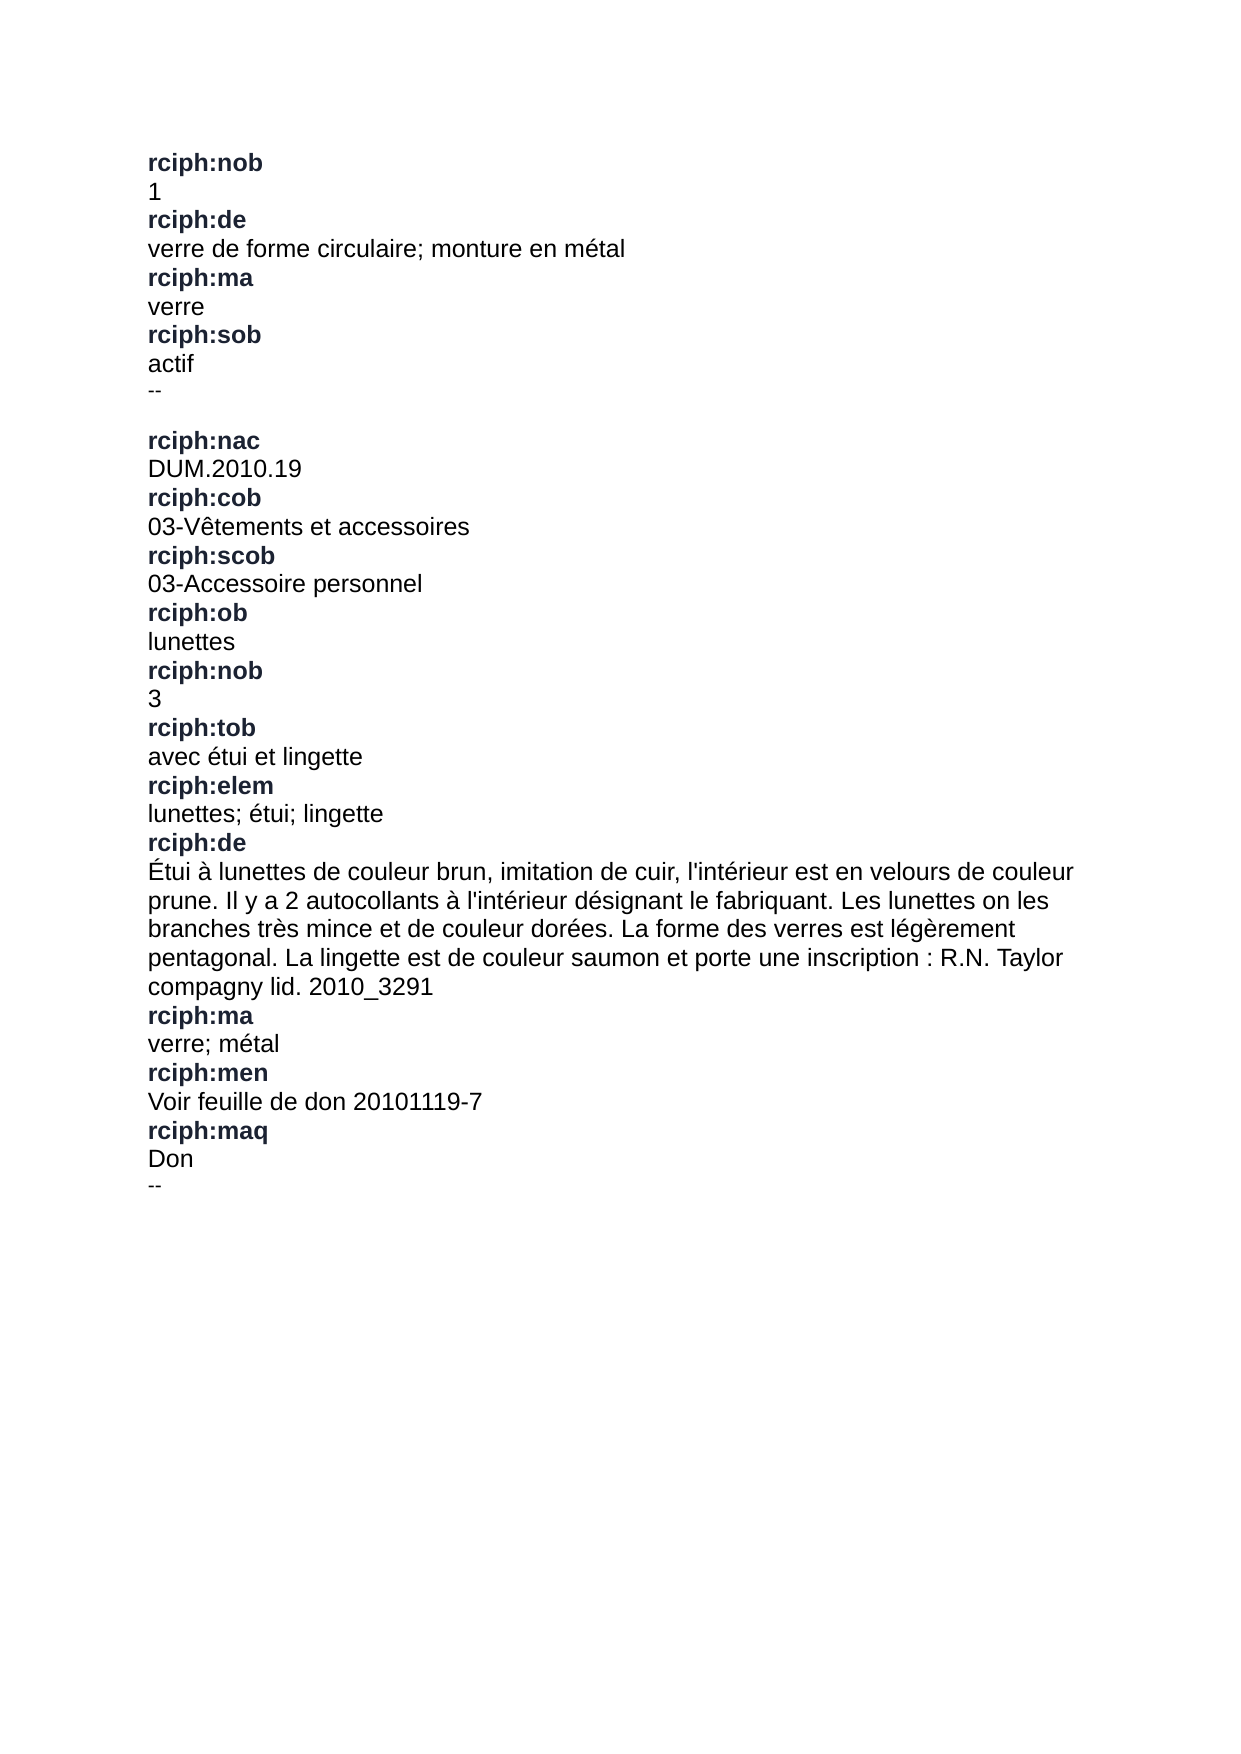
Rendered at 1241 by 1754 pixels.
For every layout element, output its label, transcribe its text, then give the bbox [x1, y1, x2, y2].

text -- [148, 378, 1092, 402]
text 03-Vêtements et accessoires [148, 512, 1092, 541]
text rciph:nac [148, 426, 1092, 454]
text DUM.2010.19 [148, 454, 1092, 483]
text Voir feuille de don 20101119-7 [148, 1087, 1092, 1116]
text -- [148, 1173, 1092, 1197]
text rciph:maq [148, 1116, 1092, 1144]
text rciph:ob [148, 598, 1092, 627]
text verre; métal [148, 1029, 1092, 1058]
text actif [148, 349, 1092, 378]
text avec étui et lingette [148, 742, 1092, 771]
text lunettes [148, 627, 1092, 656]
text rciph:scob [148, 541, 1092, 569]
text rciph:tob [148, 713, 1092, 742]
text Don [148, 1144, 1092, 1173]
text rciph:nob [148, 656, 1092, 684]
text rciph:nob [148, 148, 1092, 176]
text 1 [148, 176, 1092, 205]
text verre [148, 291, 1092, 320]
text verre de forme circulaire; monture en métal [148, 234, 1092, 263]
text 03-Accessoire personnel [148, 569, 1092, 598]
text rciph:ma [148, 263, 1092, 291]
text rciph:men [148, 1058, 1092, 1087]
text 3 [148, 684, 1092, 713]
text rciph:cob [148, 483, 1092, 512]
text rciph:sob [148, 320, 1092, 349]
text lunettes; étui; lingette [148, 799, 1092, 828]
text rciph:ma [148, 1001, 1092, 1029]
text rciph:elem [148, 771, 1092, 799]
text Étui à lunettes de couleur brun, imitation de cuir, l'intérieur est en velours de couleur prune. Il y a 2 autocollants à l'intérieur désignant le fabriquant. Les lunettes on les branches très mince et de couleur dorées. La forme des verres est légèrement pentagonal. La lingette est de couleur saumon et porte une inscription : R.N. Taylor compagny lid. 2010_3291 [148, 857, 1092, 1001]
text rciph:de [148, 828, 1092, 857]
text rciph:de [148, 205, 1092, 234]
